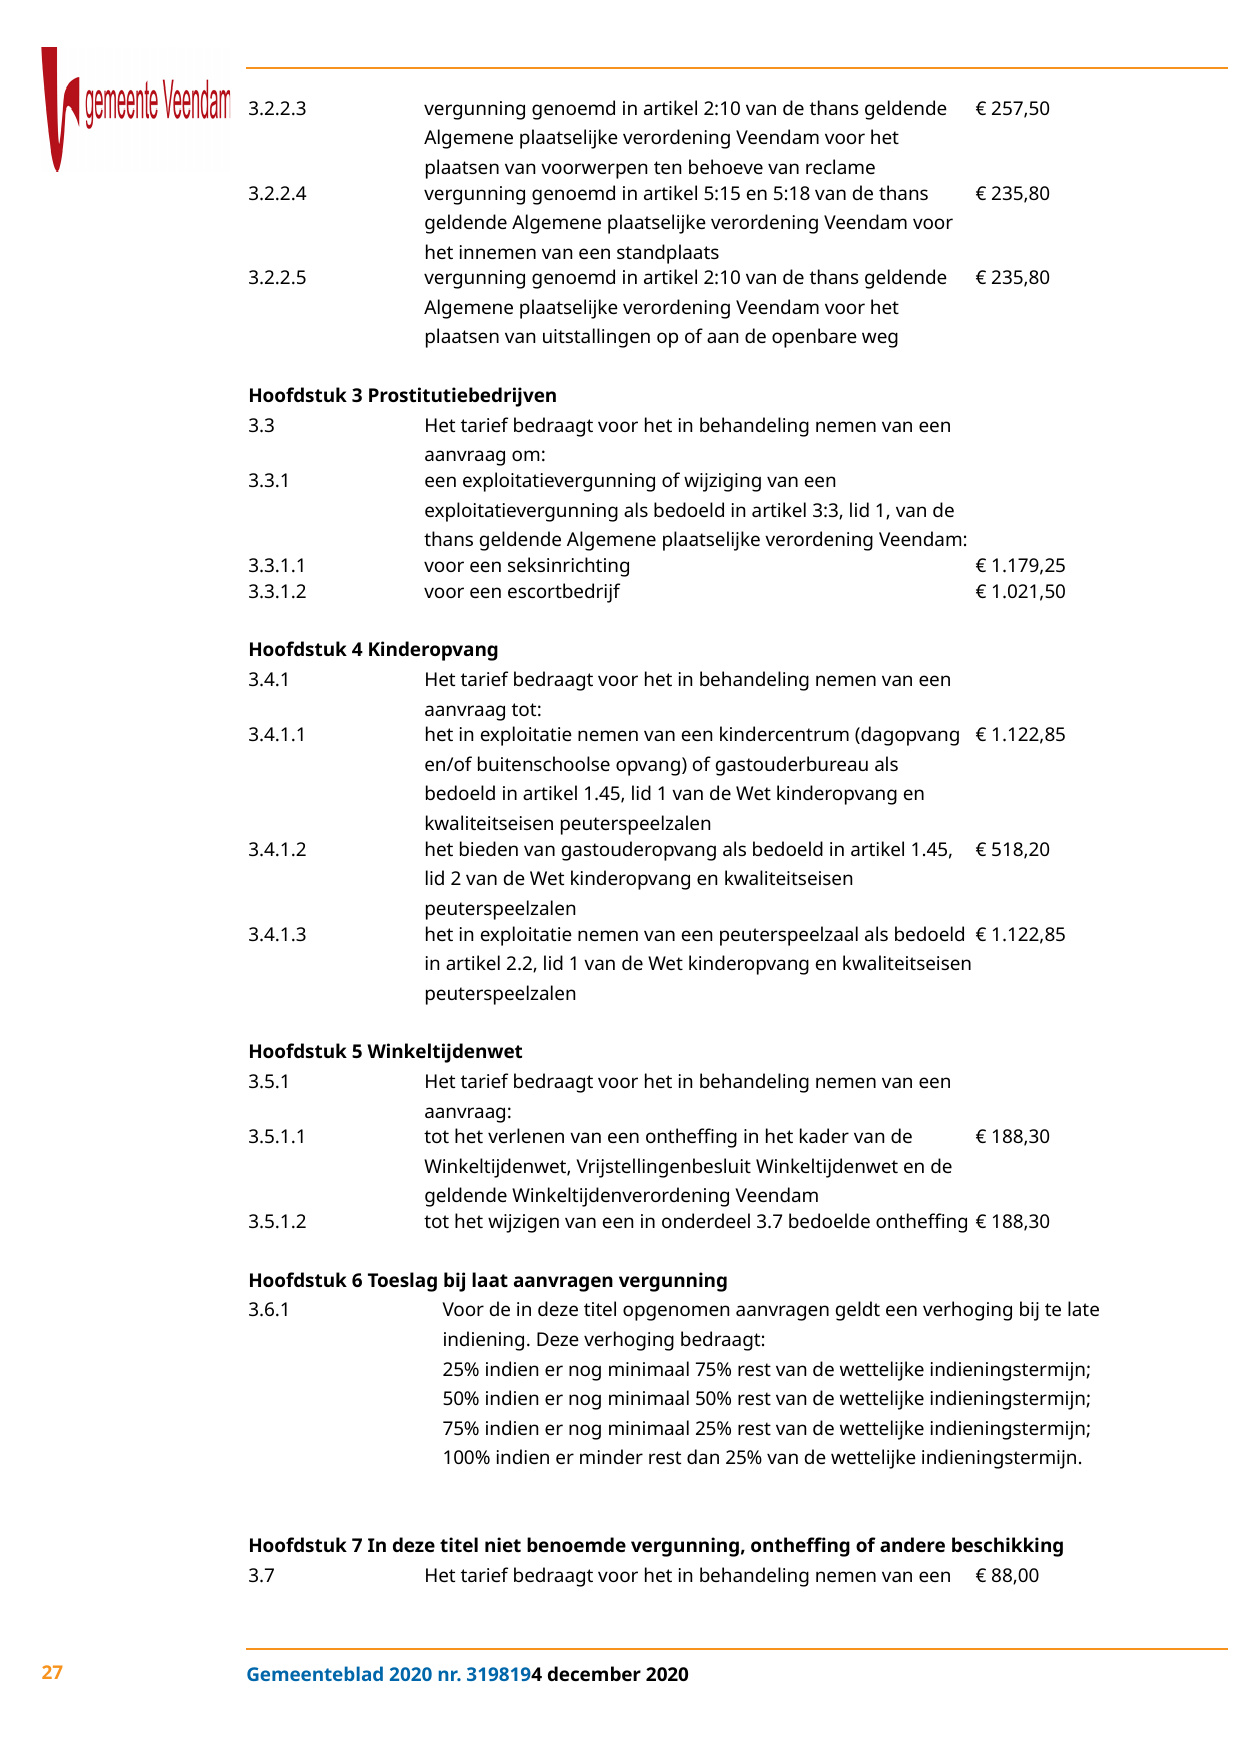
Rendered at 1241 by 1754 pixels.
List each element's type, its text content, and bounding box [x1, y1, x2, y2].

table_cell € 1.122,85 [975, 721, 1152, 836]
table_cell € 188,30 [975, 1124, 1152, 1208]
table_cell € 188,30 [975, 1209, 1152, 1234]
table_cell € 1.021,50 [975, 578, 1152, 604]
table_cell vergunning genoemd in artikel 2:10 van de thans geldende Algemene plaatselijke verordening Veendam voor het plaatsen van uitstallingen op of aan de openbare weg [424, 265, 975, 349]
table_header [975, 412, 1152, 467]
table_cell [975, 467, 1152, 552]
table_cell 3.2.2.5 [248, 265, 424, 349]
table_header Het tarief bedraagt voor het in behandeling nemen van een aanvraag tot: [424, 666, 975, 721]
table_header 3.7 [248, 1563, 424, 1588]
table_cell € 257,50 [975, 95, 1152, 180]
table_header € 88,00 [975, 1563, 1152, 1588]
table_cell € 518,20 [975, 836, 1152, 921]
table_cell voor een escortbedrijf [424, 578, 975, 604]
table_cell voor een seksinrichting [424, 552, 975, 578]
table_cell tot het verlenen van een ontheffing in het kader van de Winkeltijdenwet, Vrijstellingenbesluit Winkeltijdenwet en de geldende Winkeltijdenverordening Veendam [424, 1124, 975, 1208]
table_header 3.5.1 [248, 1068, 424, 1123]
table_header [975, 666, 1152, 721]
table_cell 3.2.2.4 [248, 180, 424, 264]
table_header Het tarief bedraagt voor het in behandeling nemen van een [424, 1563, 975, 1588]
table_cell 3.3.1.2 [248, 578, 424, 604]
table_cell 3.4.1.3 [248, 921, 424, 1006]
text Hoofdstuk 7 In deze titel niet benoemde vergunning, ontheffing of andere beschikking [248, 1533, 1152, 1558]
table_cell 3.5.1.2 [248, 1209, 424, 1234]
table_cell 3.5.1.1 [248, 1124, 424, 1208]
table_header Het tarief bedraagt voor het in behandeling nemen van een aanvraag om: [424, 412, 975, 467]
table_cell € 1.122,85 [975, 921, 1152, 1006]
table_cell tot het wijzigen van een in onderdeel 3.7 bedoelde ontheffing [424, 1209, 975, 1234]
table_cell 3.2.2.3 [248, 95, 424, 180]
table_cell € 1.179,25 [975, 552, 1152, 578]
table_cell het in exploitatie nemen van een kindercentrum (dagopvang en/of buitenschoolse opvang) of gastouderbureau als bedoeld in artikel 1.45, lid 1 van de Wet kinderopvang en kwaliteitseisen peuterspeelzalen [424, 721, 975, 836]
table_cell 3.3.1 [248, 467, 424, 552]
table_header 3.3 [248, 412, 424, 467]
table_header Voor de in deze titel opgenomen aanvragen geldt een verhoging bij te late indiening. Deze verhoging bedraagt: 25% indien er nog minimaal 75% rest van de wettelijke indieningstermijn; 50% indien er nog minimaal 50% rest van de wettelijke indieningstermijn; 75% indien er nog minimaal 25% rest van de wettelijke indieningstermijn; 100% indien er minder rest dan 25% van de wettelijke indieningstermijn. [442, 1297, 1152, 1500]
table_cell vergunning genoemd in artikel 2:10 van de thans geldende Algemene plaatselijke verordening Veendam voor het plaatsen van voorwerpen ten behoeve van reclame [424, 95, 975, 180]
table_cell € 235,80 [975, 265, 1152, 349]
table_cell 3.4.1.2 [248, 836, 424, 921]
table_cell het in exploitatie nemen van een peuterspeelzaal als bedoeld in artikel 2.2, lid 1 van de Wet kinderopvang en kwaliteitseisen peuterspeelzalen [424, 921, 975, 1006]
picture [41, 47, 231, 172]
table_header 3.6.1 [248, 1297, 442, 1500]
text Hoofdstuk 4 Kinderopvang [248, 636, 1152, 662]
text Hoofdstuk 6 Toeslag bij laat aanvragen vergunning [248, 1267, 1152, 1293]
table_cell 3.3.1.1 [248, 552, 424, 578]
table_header Het tarief bedraagt voor het in behandeling nemen van een aanvraag: [424, 1068, 975, 1123]
table_cell € 235,80 [975, 180, 1152, 264]
text Hoofdstuk 5 Winkeltijdenwet [248, 1038, 1152, 1064]
table_cell 3.4.1.1 [248, 721, 424, 836]
table_cell vergunning genoemd in artikel 5:15 en 5:18 van de thans geldende Algemene plaatselijke verordening Veendam voor het innemen van een standplaats [424, 180, 975, 264]
table_cell een exploitatievergunning of wijziging van een exploitatievergunning als bedoeld in artikel 3:3, lid 1, van de thans geldende Algemene plaatselijke verordening Veendam: [424, 467, 975, 552]
text Hoofdstuk 3 Prostitutiebedrijven [248, 382, 1152, 408]
table_cell het bieden van gastouderopvang als bedoeld in artikel 1.45, lid 2 van de Wet kinderopvang en kwaliteitseisen peuterspeelzalen [424, 836, 975, 921]
table_header 3.4.1 [248, 666, 424, 721]
table_header [975, 1068, 1152, 1123]
